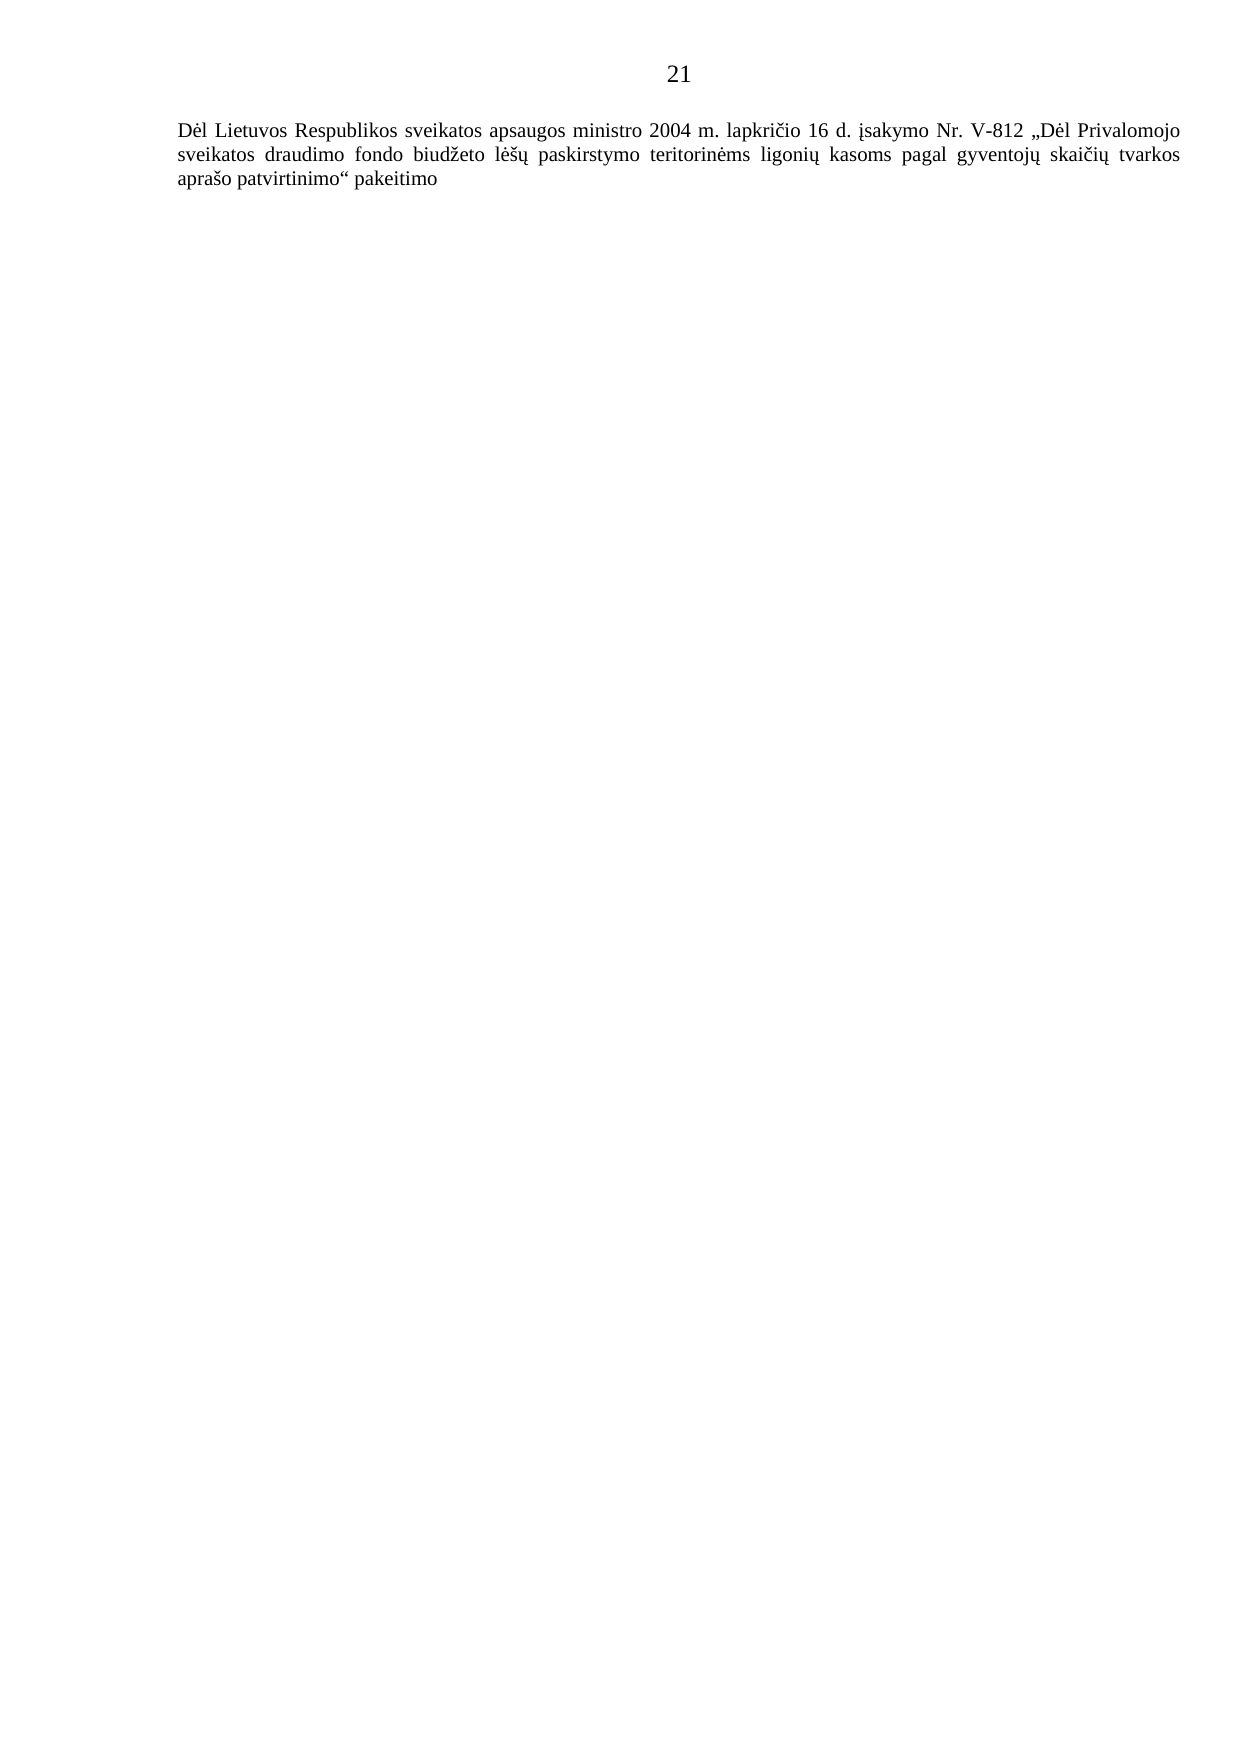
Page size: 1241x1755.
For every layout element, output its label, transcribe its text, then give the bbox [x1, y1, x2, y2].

text Dėl Lietuvos Respublikos sveikatos apsaugos ministro 2004 m. lapkričio 16 d. įsakymo Nr. V-812 „Dėl Privalomojo sveikatos draudimo fondo biudžeto lėšų paskirstymo teritorinėms ligonių kasoms pagal gyventojų skaičių tvarkos aprašo patvirtinimo“ pakeitimo [177, 118, 1181, 190]
